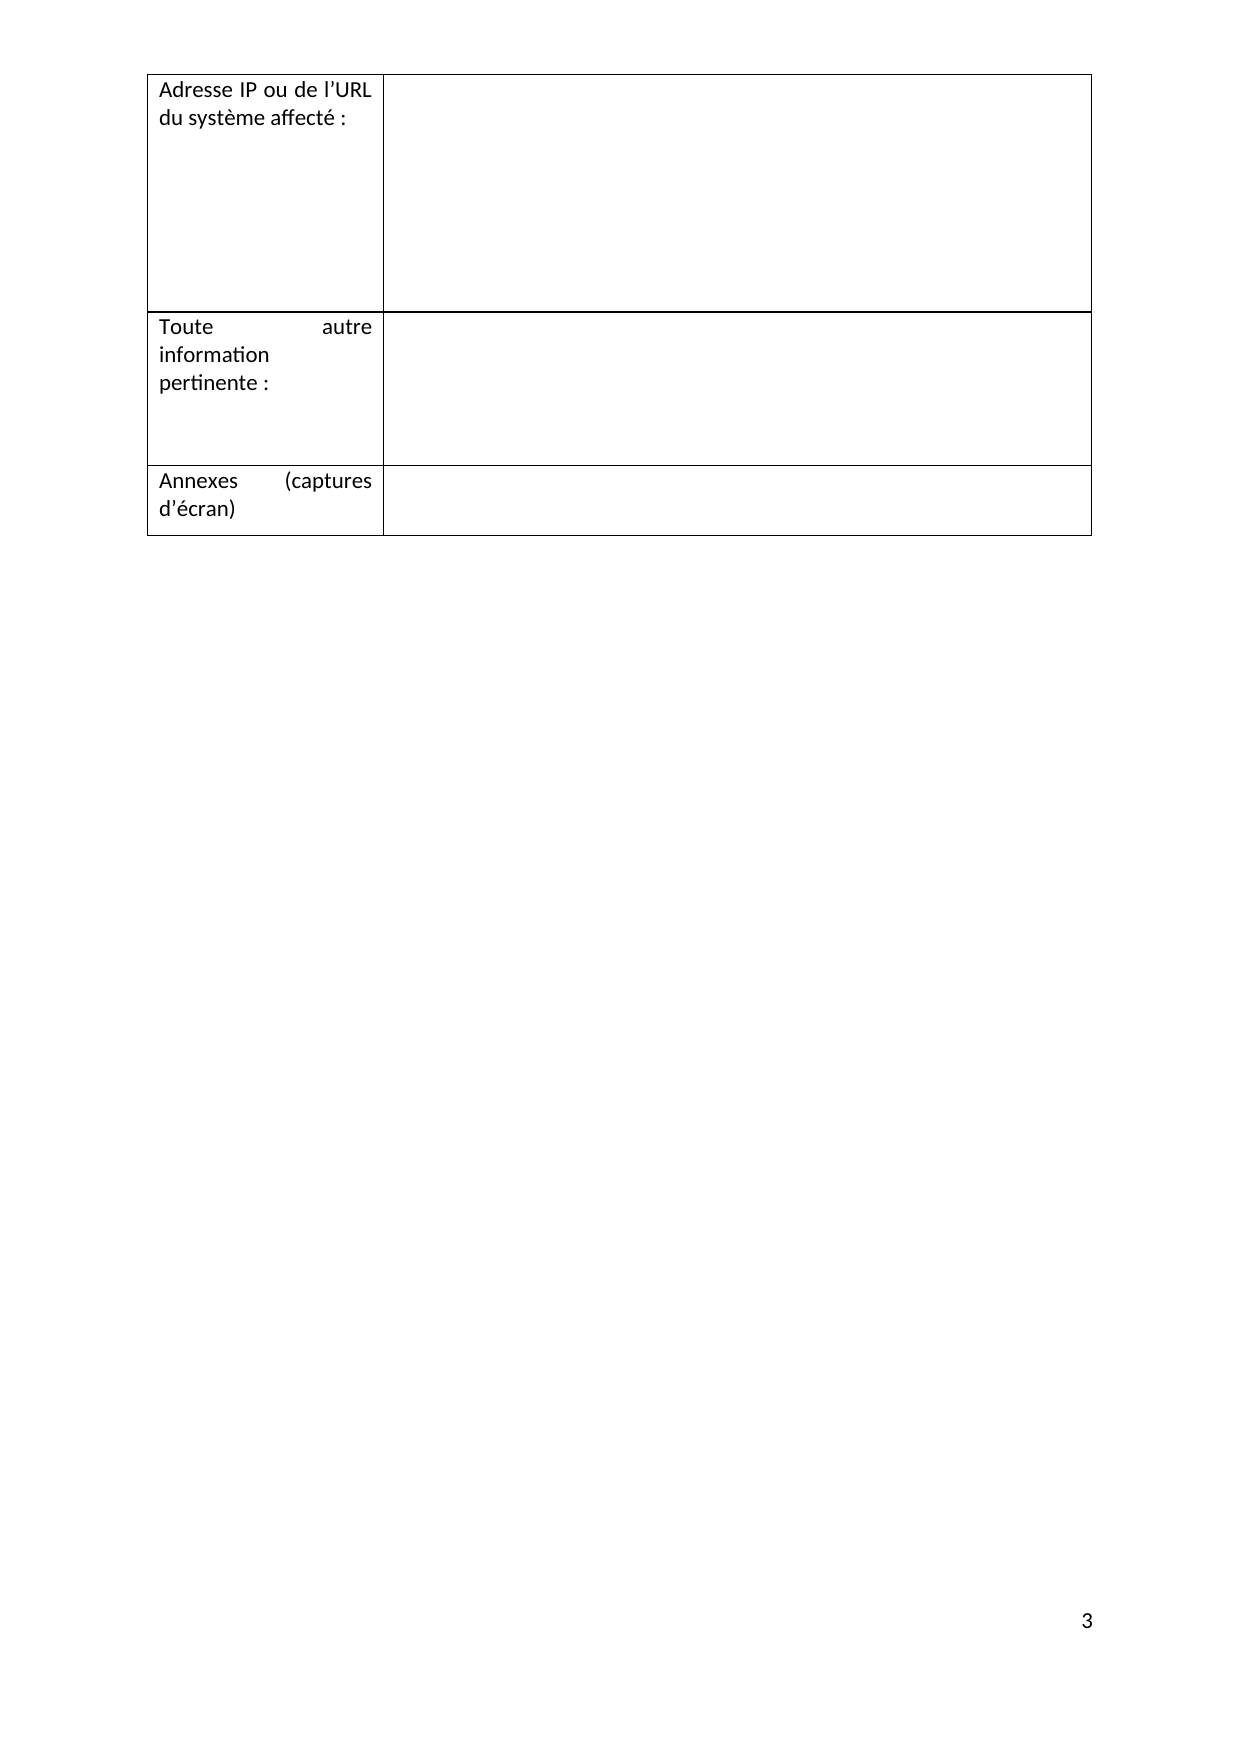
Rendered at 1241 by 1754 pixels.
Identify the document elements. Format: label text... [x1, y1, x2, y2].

table_cell [384, 75, 1091, 311]
table_cell [384, 313, 1091, 465]
table_cell Annexes (captures d’écran) [148, 466, 383, 535]
table_cell Adresse IP ou de l’URL du système affecté : [148, 75, 383, 311]
table_cell [384, 466, 1091, 535]
table_cell Toute autre information pertinente : [148, 313, 383, 465]
